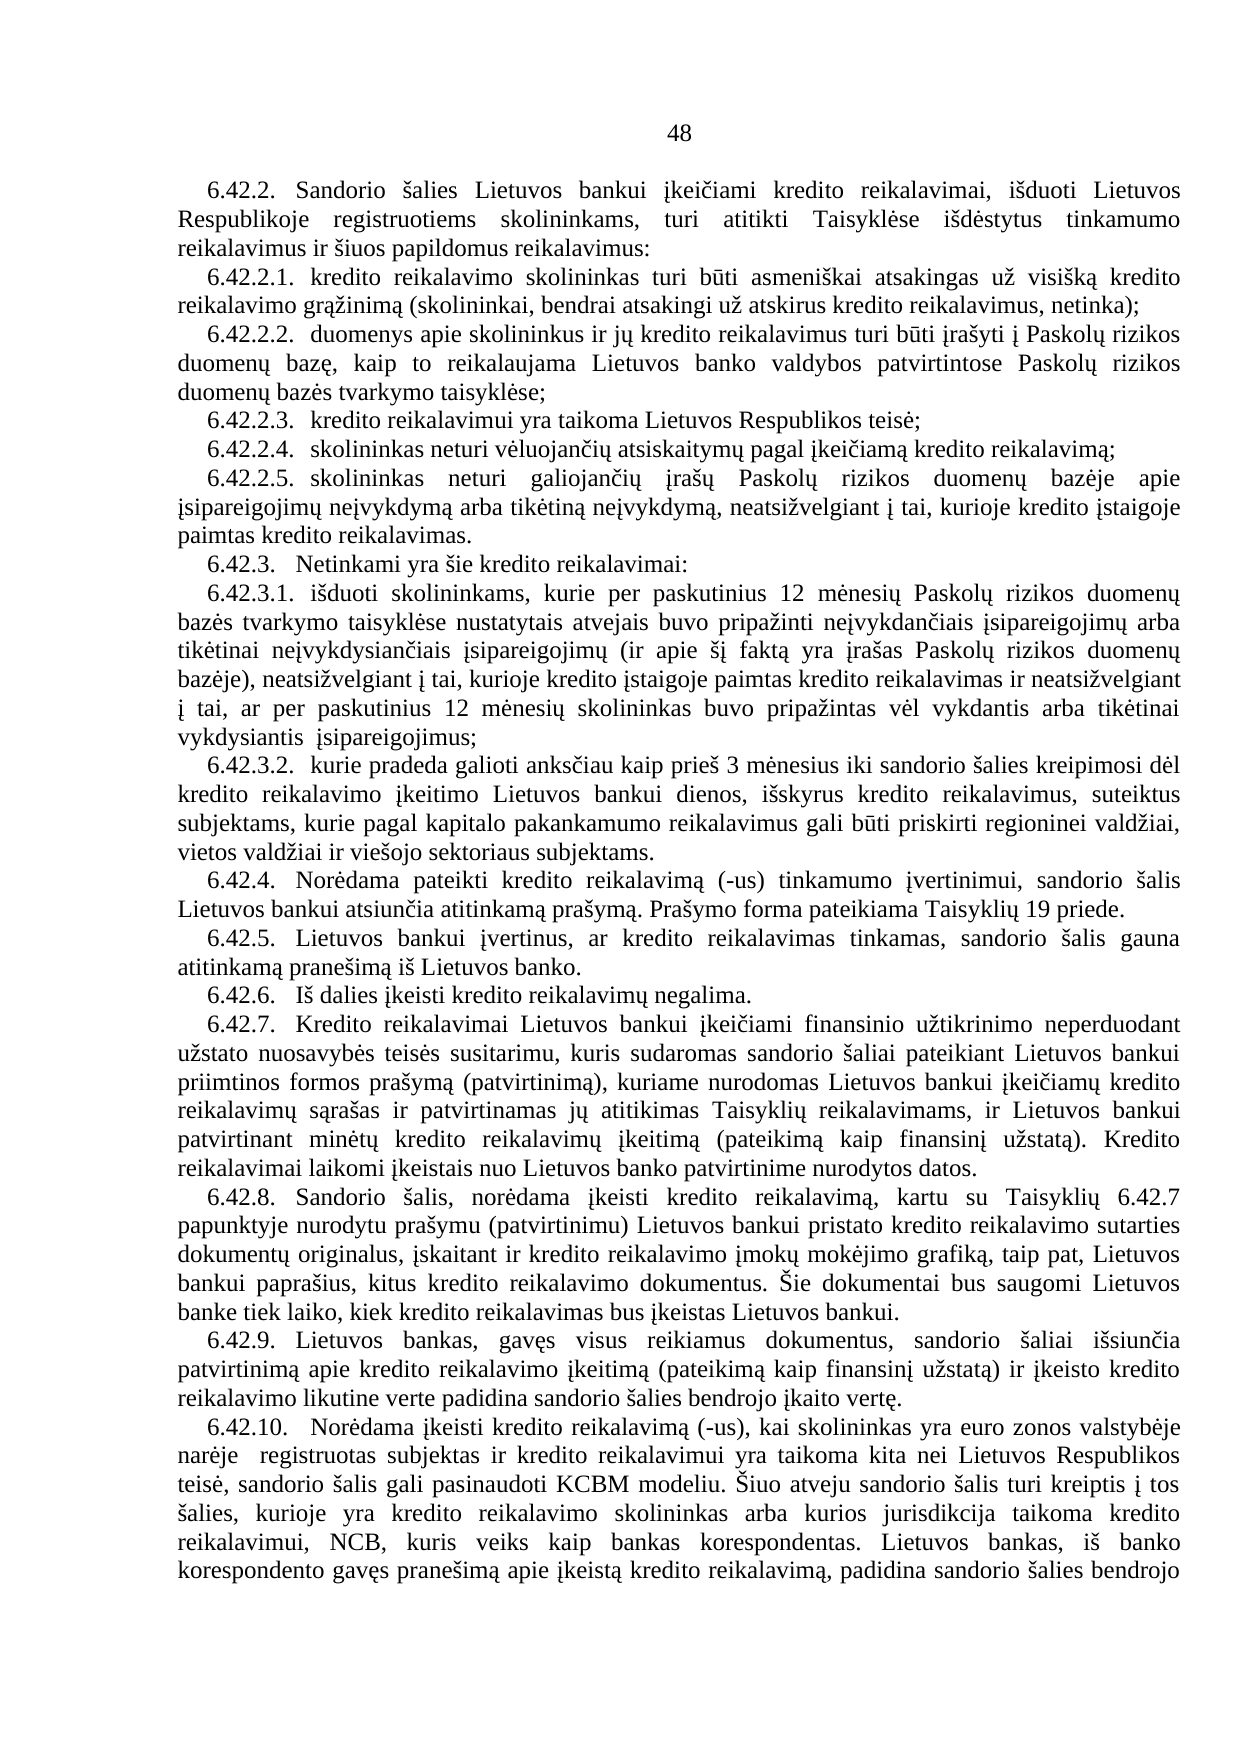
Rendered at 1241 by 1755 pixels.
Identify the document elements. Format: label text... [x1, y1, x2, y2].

text 6.42.4. Norėdama pateikti kredito reikalavimą (-us) tinkamumo įvertinimui, sandorio šalis Lietuvos bankui atsiunčia atitinkamą prašymą. Prašymo forma pateikiama Taisyklių 19 priede. [177, 866, 1181, 923]
text 6.42.3.2. kurie pradeda galioti anksčiau kaip prieš 3 mėnesius iki sandorio šalies kreipimosi dėl kredito reikalavimo įkeitimo Lietuvos bankui dienos, išskyrus kredito reikalavimus, suteiktus subjektams, kurie pagal kapitalo pakankamumo reikalavimus gali būti priskirti regioninei valdžiai, vietos valdžiai ir viešojo sektoriaus subjektams. [177, 751, 1181, 866]
text 6.42.2.2. duomenys apie skolininkus ir jų kredito reikalavimus turi būti įrašyti į Paskolų rizikos duomenų bazę, kaip to reikalaujama Lietuvos banko valdybos patvirtintose Paskolų rizikos duomenų bazės tvarkymo taisyklėse; [177, 319, 1181, 406]
text 6.42.2.1. kredito reikalavimo skolininkas turi būti asmeniškai atsakingas už visišką kredito reikalavimo grąžinimą (skolininkai, bendrai atsakingi už atskirus kredito reikalavimus, netinka); [177, 262, 1181, 319]
text 6.42.9. Lietuvos bankas, gavęs visus reikiamus dokumentus, sandorio šaliai išsiunčia patvirtinimą apie kredito reikalavimo įkeitimą (pateikimą kaip finansinį užstatą) ir įkeisto kredito reikalavimo likutine verte padidina sandorio šalies bendrojo įkaito vertę. [177, 1326, 1181, 1412]
text 6.42.10. Norėdama įkeisti kredito reikalavimą (-us), kai skolininkas yra euro zonos valstybėje narėje registruotas subjektas ir kredito reikalavimui yra taikoma kita nei Lietuvos Respublikos teisė, sandorio šalis gali pasinaudoti KCBM modeliu. Šiuo atveju sandorio šalis turi kreiptis į tos šalies, kurioje yra kredito reikalavimo skolininkas arba kurios jurisdikcija taikoma kredito reikalavimui, NCB, kuris veiks kaip bankas korespondentas. Lietuvos bankas, iš banko korespondento gavęs pranešimą apie įkeistą kredito reikalavimą, padidina sandorio šalies bendrojo [177, 1412, 1181, 1584]
text 6.42.2.3. kredito reikalavimui yra taikoma Lietuvos Respublikos teisė; [177, 406, 1181, 434]
text 6.42.7. Kredito reikalavimai Lietuvos bankui įkeičiami finansinio užtikrinimo neperduodant užstato nuosavybės teisės susitarimu, kuris sudaromas sandorio šaliai pateikiant Lietuvos bankui priimtinos formos prašymą (patvirtinimą), kuriame nurodomas Lietuvos bankui įkeičiamų kredito reikalavimų sąrašas ir patvirtinamas jų atitikimas Taisyklių reikalavimams, ir Lietuvos bankui patvirtinant minėtų kredito reikalavimų įkeitimą (pateikimą kaip finansinį užstatą). Kredito reikalavimai laikomi įkeistais nuo Lietuvos banko patvirtinime nurodytos datos. [177, 1009, 1181, 1182]
text 6.42.8. Sandorio šalis, norėdama įkeisti kredito reikalavimą, kartu su Taisyklių 6.42.7 papunktyje nurodytu prašymu (patvirtinimu) Lietuvos bankui pristato kredito reikalavimo sutarties dokumentų originalus, įskaitant ir kredito reikalavimo įmokų mokėjimo grafiką, taip pat, Lietuvos bankui paprašius, kitus kredito reikalavimo dokumentus. Šie dokumentai bus saugomi Lietuvos banke tiek laiko, kiek kredito reikalavimas bus įkeistas Lietuvos bankui. [177, 1182, 1181, 1326]
text 6.42.3. Netinkami yra šie kredito reikalavimai: [177, 549, 1181, 578]
text 6.42.2. Sandorio šalies Lietuvos bankui įkeičiami kredito reikalavimai, išduoti Lietuvos Respublikoje registruotiems skolininkams, turi atitikti Taisyklėse išdėstytus tinkamumo reikalavimus ir šiuos papildomus reikalavimus: [177, 176, 1181, 262]
text 6.42.5. Lietuvos bankui įvertinus, ar kredito reikalavimas tinkamas, sandorio šalis gauna atitinkamą pranešimą iš Lietuvos banko. [177, 923, 1181, 981]
text 6.42.2.5. skolininkas neturi galiojančių įrašų Paskolų rizikos duomenų bazėje apie įsipareigojimų neįvykdymą arba tikėtiną neįvykdymą, neatsižvelgiant į tai, kurioje kredito įstaigoje paimtas kredito reikalavimas. [177, 463, 1181, 549]
text 6.42.2.4. skolininkas neturi vėluojančių atsiskaitymų pagal įkeičiamą kredito reikalavimą; [177, 434, 1181, 463]
text 6.42.3.1. išduoti skolininkams, kurie per paskutinius 12 mėnesių Paskolų rizikos duomenų bazės tvarkymo taisyklėse nustatytais atvejais buvo pripažinti neįvykdančiais įsipareigojimų arba tikėtinai neįvykdysiančiais įsipareigojimų (ir apie šį faktą yra įrašas Paskolų rizikos duomenų bazėje), neatsižvelgiant į tai, kurioje kredito įstaigoje paimtas kredito reikalavimas ir neatsižvelgiant į tai, ar per paskutinius 12 mėnesių skolininkas buvo pripažintas vėl vykdantis arba tikėtinai vykdysiantis įsipareigojimus; [177, 578, 1181, 751]
text 6.42.6. Iš dalies įkeisti kredito reikalavimų negalima. [177, 981, 1181, 1009]
